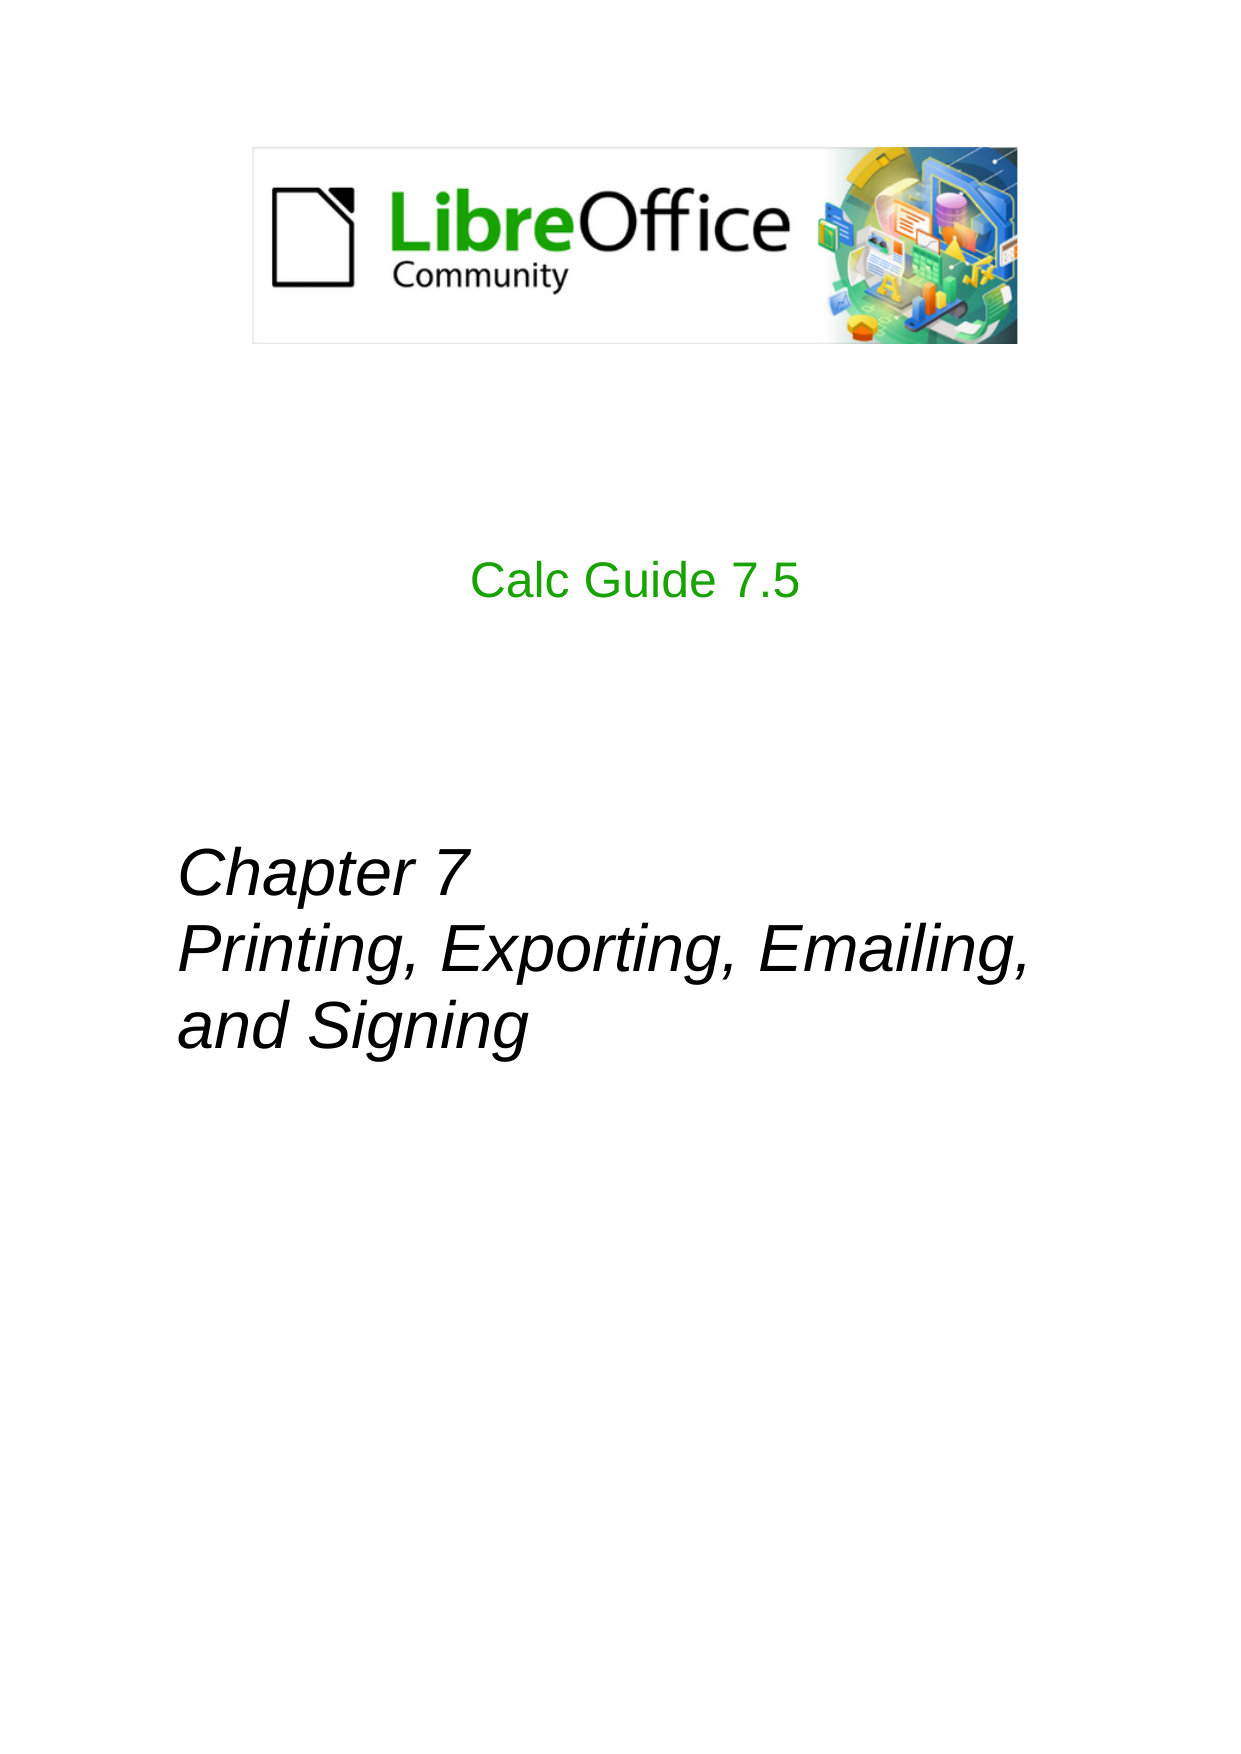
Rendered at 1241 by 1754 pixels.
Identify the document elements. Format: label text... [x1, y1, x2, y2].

title Chapter 7 Printing, Exporting, Emailing, and Signing [177, 833, 1093, 1063]
text Calc Guide 7.5 [177, 550, 1093, 608]
picture [252, 147, 1018, 344]
